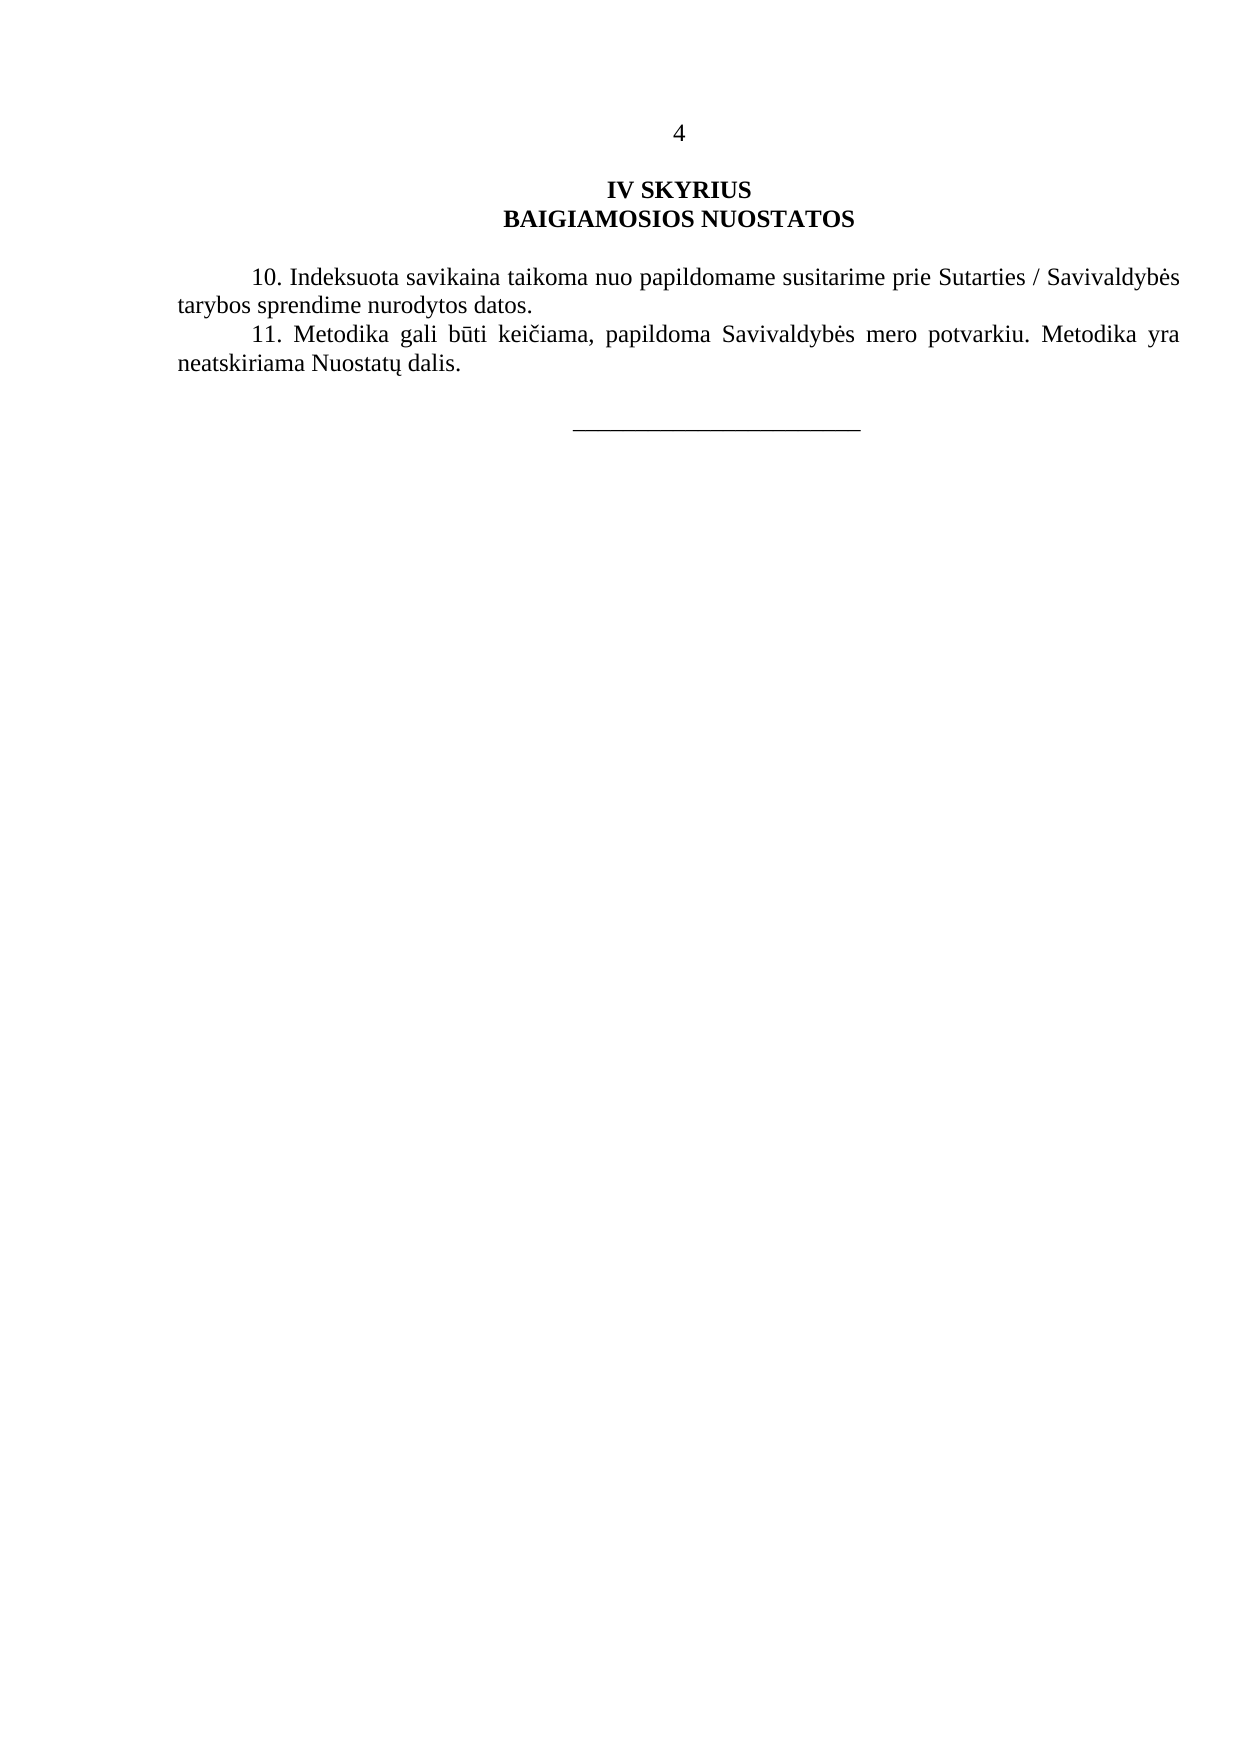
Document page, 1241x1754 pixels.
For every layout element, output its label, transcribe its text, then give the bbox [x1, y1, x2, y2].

text Baigiamosios nuostatos [177, 204, 1181, 233]
text 11. Metodika gali būti keičiama, papildoma Savivaldybės mero potvarkiu. Metodika yra neatskiriama Nuostatų dalis. [177, 319, 1181, 377]
text IV SKYRIUS [177, 176, 1181, 204]
text 10. Indeksuota savikaina taikoma nuo papildomame susitarime prie Sutarties / Savivaldybės tarybos sprendime nurodytos datos. [177, 262, 1181, 319]
text _______________________ [177, 406, 1181, 434]
